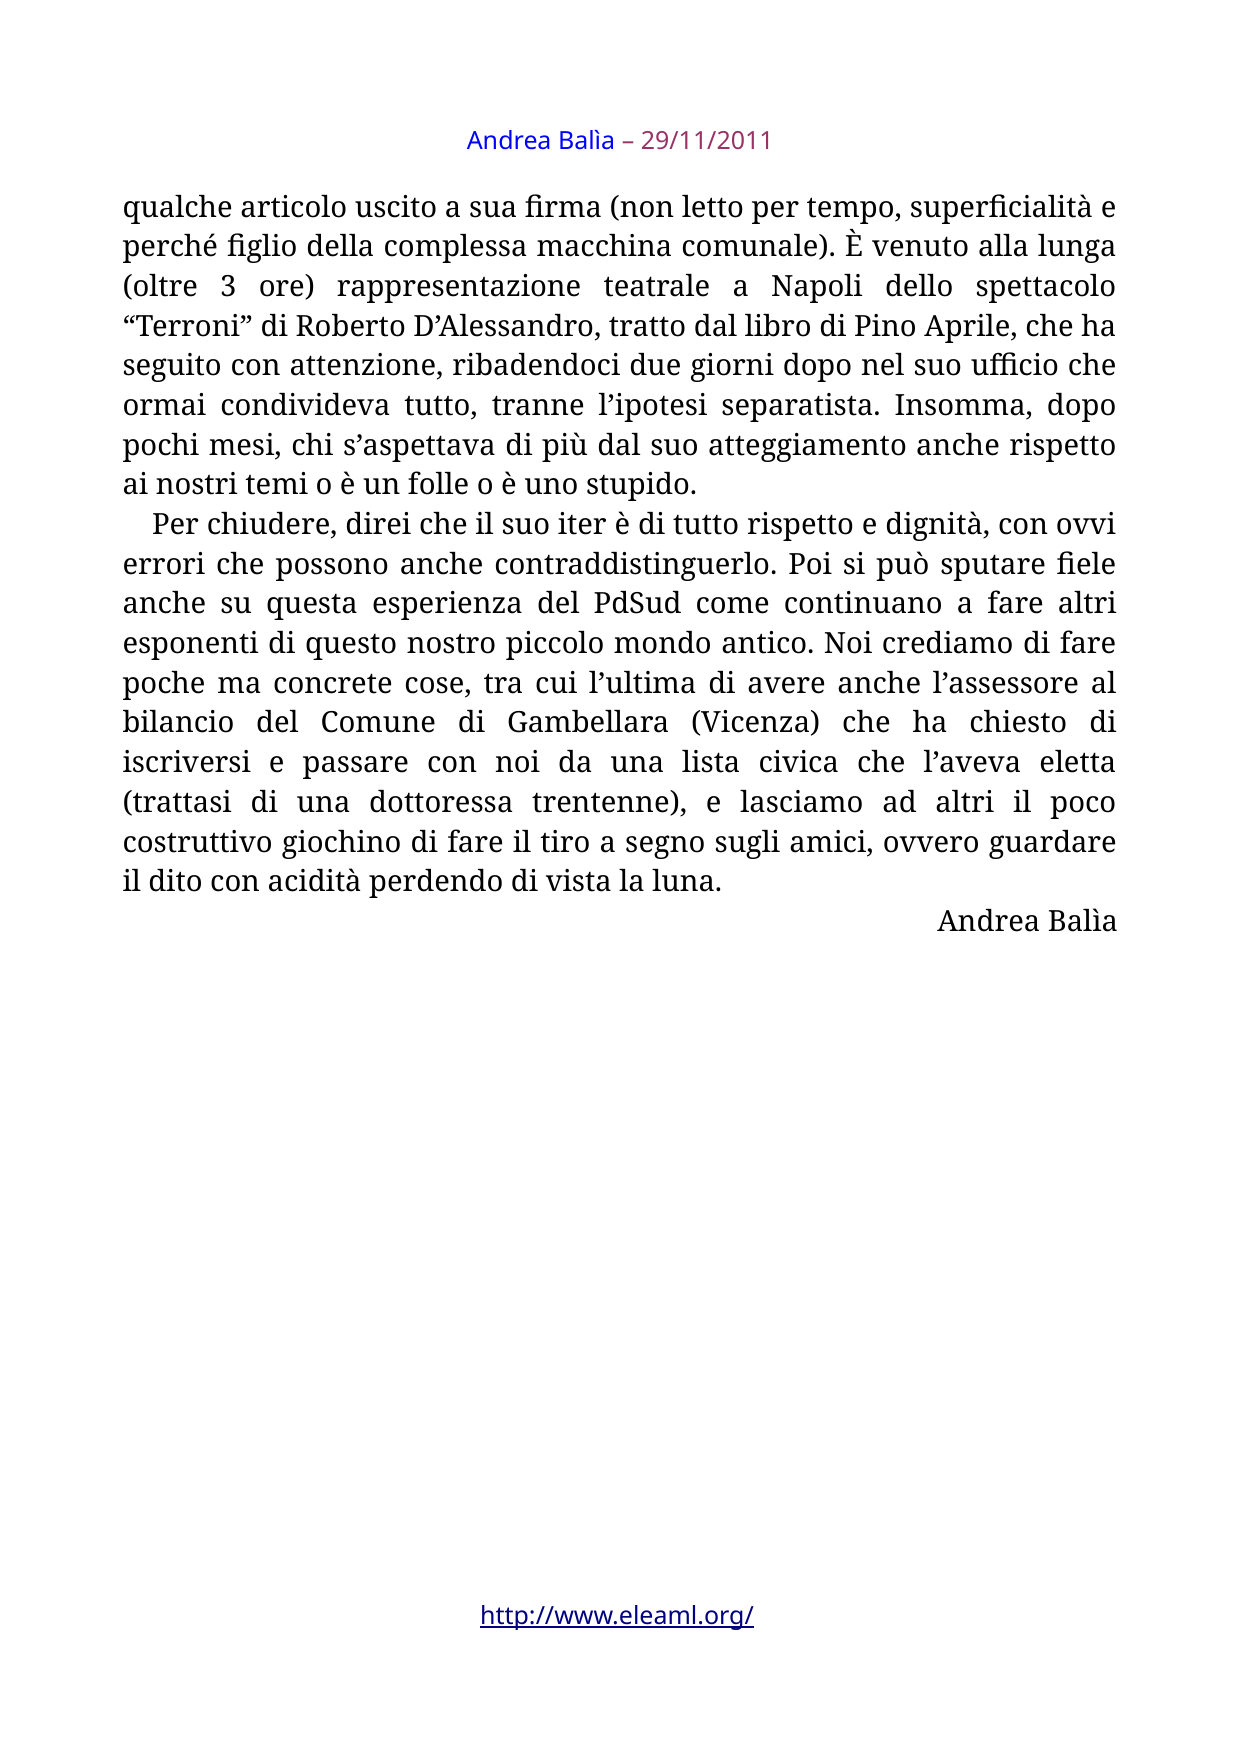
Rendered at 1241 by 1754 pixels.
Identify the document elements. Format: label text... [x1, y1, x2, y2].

list Andrea Balìa [122, 900, 1118, 940]
list qualche articolo uscito a sua firma (non letto per tempo, superficialità e perché figlio della complessa macchina comunale). È venuto alla lunga (oltre 3 ore) rappresentazione teatrale a Napoli dello spettacolo “Terroni” di Roberto D’Alessandro, tratto dal libro di Pino Aprile, che ha seguito con attenzione, ribadendoci due giorni dopo nel suo ufficio che ormai condivideva tutto, tranne l’ipotesi separatista. Insomma, dopo pochi mesi, chi s’aspettava di più dal suo atteggiamento anche rispetto ai nostri temi o è un folle o è uno stupido. [122, 186, 1118, 503]
list Per chiudere, direi che il suo iter è di tutto rispetto e dignità, con ovvi errori che possono anche contraddistinguerlo. Poi si può sputare fiele anche su questa esperienza del PdSud come continuano a fare altri esponenti di questo nostro piccolo mondo antico. Noi crediamo di fare poche ma concrete cose, tra cui l’ultima di avere anche l’assessore al bilancio del Comune di Gambellara (Vicenza) che ha chiesto di iscriversi e passare con noi da una lista civica che l’aveva eletta (trattasi di una dottoressa trentenne), e lasciamo ad altri il poco costruttivo giochino di fare il tiro a segno sugli amici, ovvero guardare il dito con acidità perdendo di vista la luna. [122, 503, 1118, 900]
